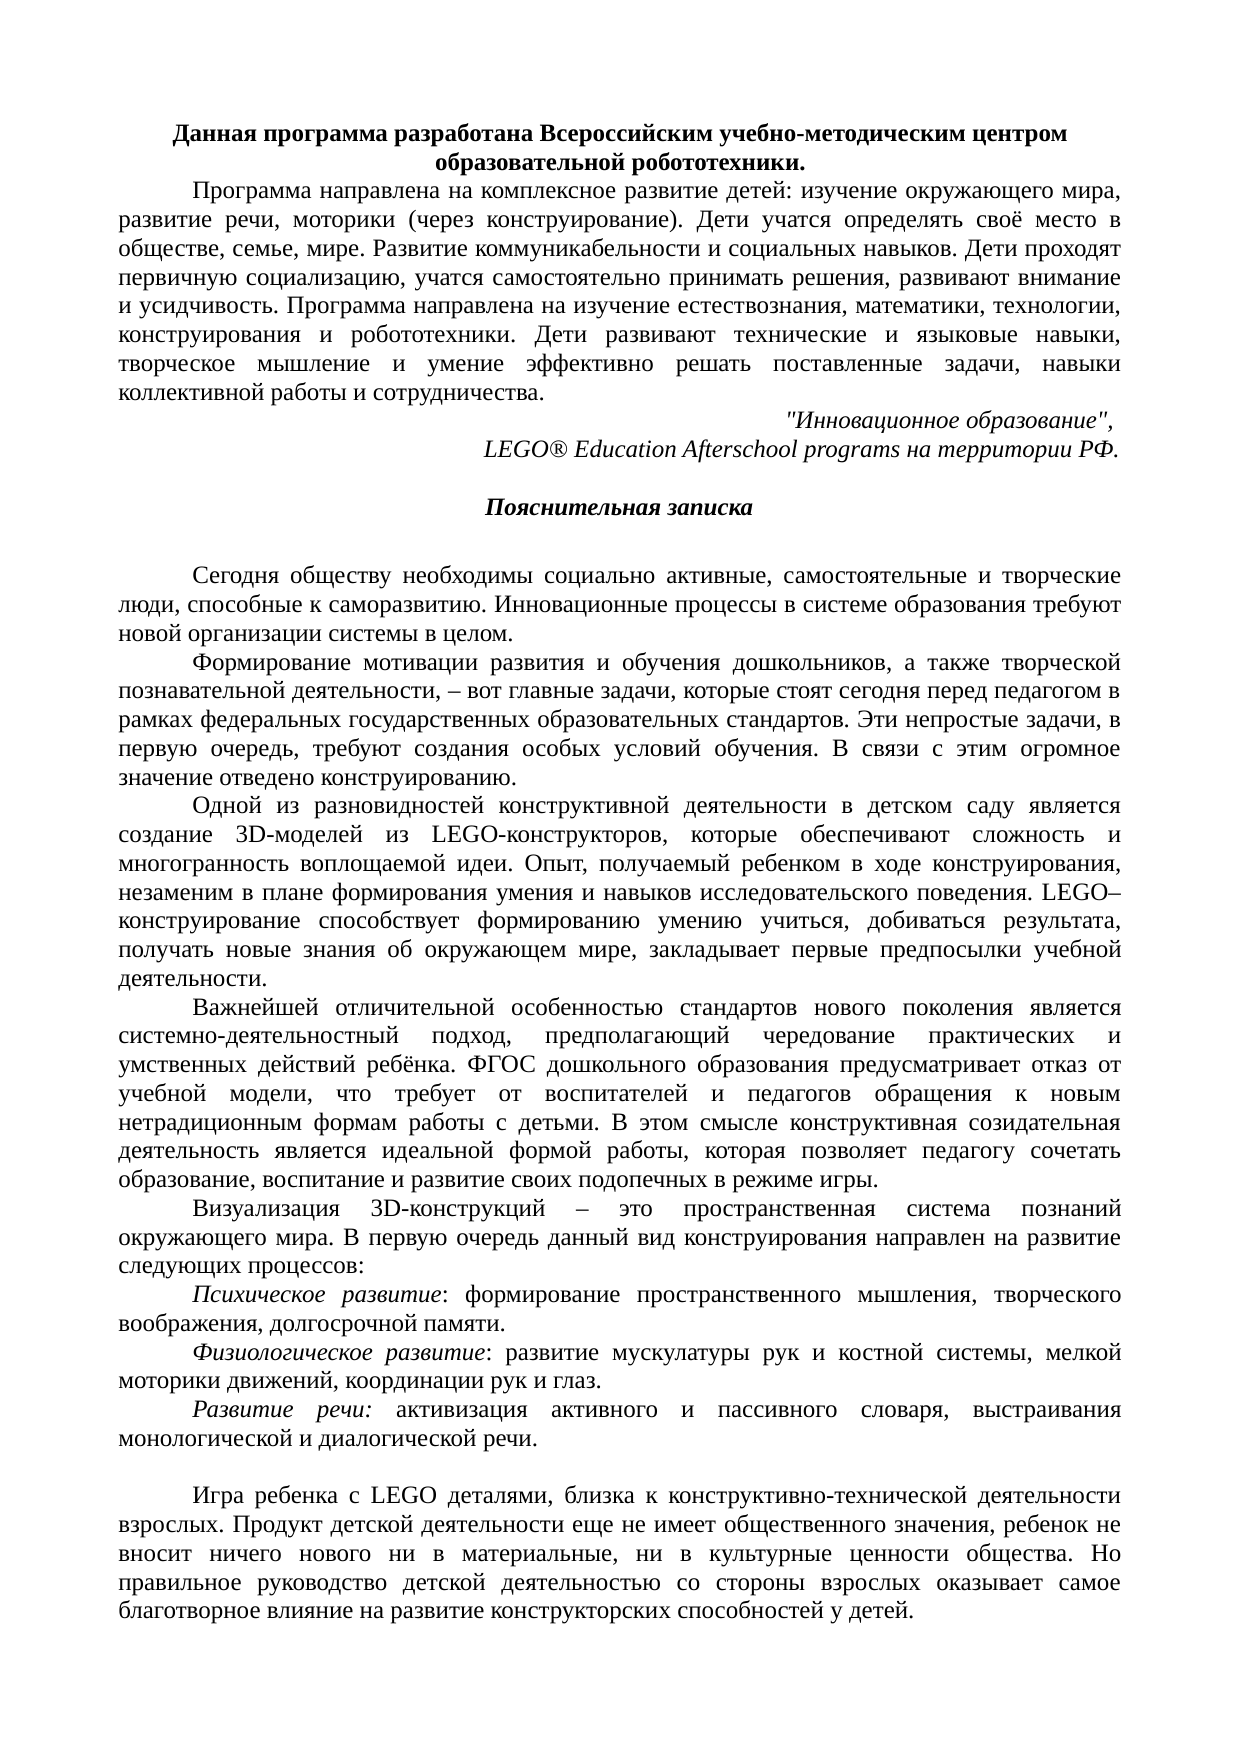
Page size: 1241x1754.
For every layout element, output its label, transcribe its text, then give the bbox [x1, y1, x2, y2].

text LEGO® Education Afterschool programs на территории РФ. [118, 434, 1122, 463]
text Одной из разновидностей конструктивной деятельности в детском саду является создание 3D-моделей из LEGO-конструкторов, которые обеспечивают сложность и многогранность воплощаемой идеи. Опыт, получаемый ребенком в ходе конструирования, незаменим в плане формирования умения и навыков исследовательского поведения. LEGO–конструирование способствует формированию умению учиться, добиваться результата, получать новые знания об окружающем мире, закладывает первые предпосылки учебной деятельности. [118, 790, 1122, 992]
text Данная программа разработана Всероссийским учебно-методическим центром образовательной робототехники. [118, 118, 1122, 176]
text Пояснительная записка [118, 492, 1122, 521]
text Развитие речи: активизация активного и пассивного словаря, выстраивания монологической и диалогической речи. [118, 1394, 1122, 1452]
text Сегодня обществу необходимы социально активные, самостоятельные и творческие люди, способные к саморазвитию. Инновационные процессы в системе образования требуют новой организации системы в целом. [118, 560, 1122, 647]
text "Инновационное образование", [118, 406, 1122, 434]
text Формирование мотивации развития и обучения дошкольников, а также творческой познавательной деятельности, – вот главные задачи, которые стоят сегодня перед педагогом в рамках федеральных государственных образовательных стандартов. Эти непростые задачи, в первую очередь, требуют создания особых условий обучения. В связи с этим огромное значение отведено конструированию. [118, 647, 1122, 790]
text Важнейшей отличительной особенностью стандартов нового поколения является системно-деятельностный подход, предполагающий чередование практических и умственных действий ребёнка. ФГОС дошкольного образования предусматривает отказ от учебной модели, что требует от воспитателей и педагогов обращения к новым нетрадиционным формам работы с детьми. В этом смысле конструктивная созидательная деятельность является идеальной формой работы, которая позволяет педагогу сочетать образование, воспитание и развитие своих подопечных в режиме игры. [118, 992, 1122, 1193]
text Психическое развитие: формирование пространственного мышления, творческого воображения, долгосрочной памяти. [118, 1279, 1122, 1337]
text Игра ребенка с LEGO деталями, близка к конструктивно-технической деятельности взрослых. Продукт детской деятельности еще не имеет общественного значения, ребенок не вносит ничего нового ни в материальные, ни в культурные ценности общества. Но правильное руководство детской деятельностью со стороны взрослых оказывает самое благотворное влияние на развитие конструкторских способностей у детей. [118, 1480, 1122, 1624]
text Программа направлена на комплексное развитие детей: изучение окружающего мира, развитие речи, моторики (через конструирование). Дети учатся определять своё место в обществе, семье, мире. Развитие коммуникабельности и социальных навыков. Дети проходят первичную социализацию, учатся самостоятельно принимать решения, развивают внимание и усидчивость. Программа направлена на изучение естествознания, математики, технологии, конструирования и робототехники. Дети развивают технические и языковые навыки, творческое мышление и умение эффективно решать поставленные задачи, навыки коллективной работы и сотрудничества. [118, 176, 1122, 406]
text Физиологическое развитие: развитие мускулатуры рук и костной системы, мелкой моторики движений, координации рук и глаз. [118, 1337, 1122, 1394]
text Визуализация 3D-конструкций – это пространственная система познаний окружающего мира. В первую очередь данный вид конструирования направлен на развитие следующих процессов: [118, 1193, 1122, 1279]
